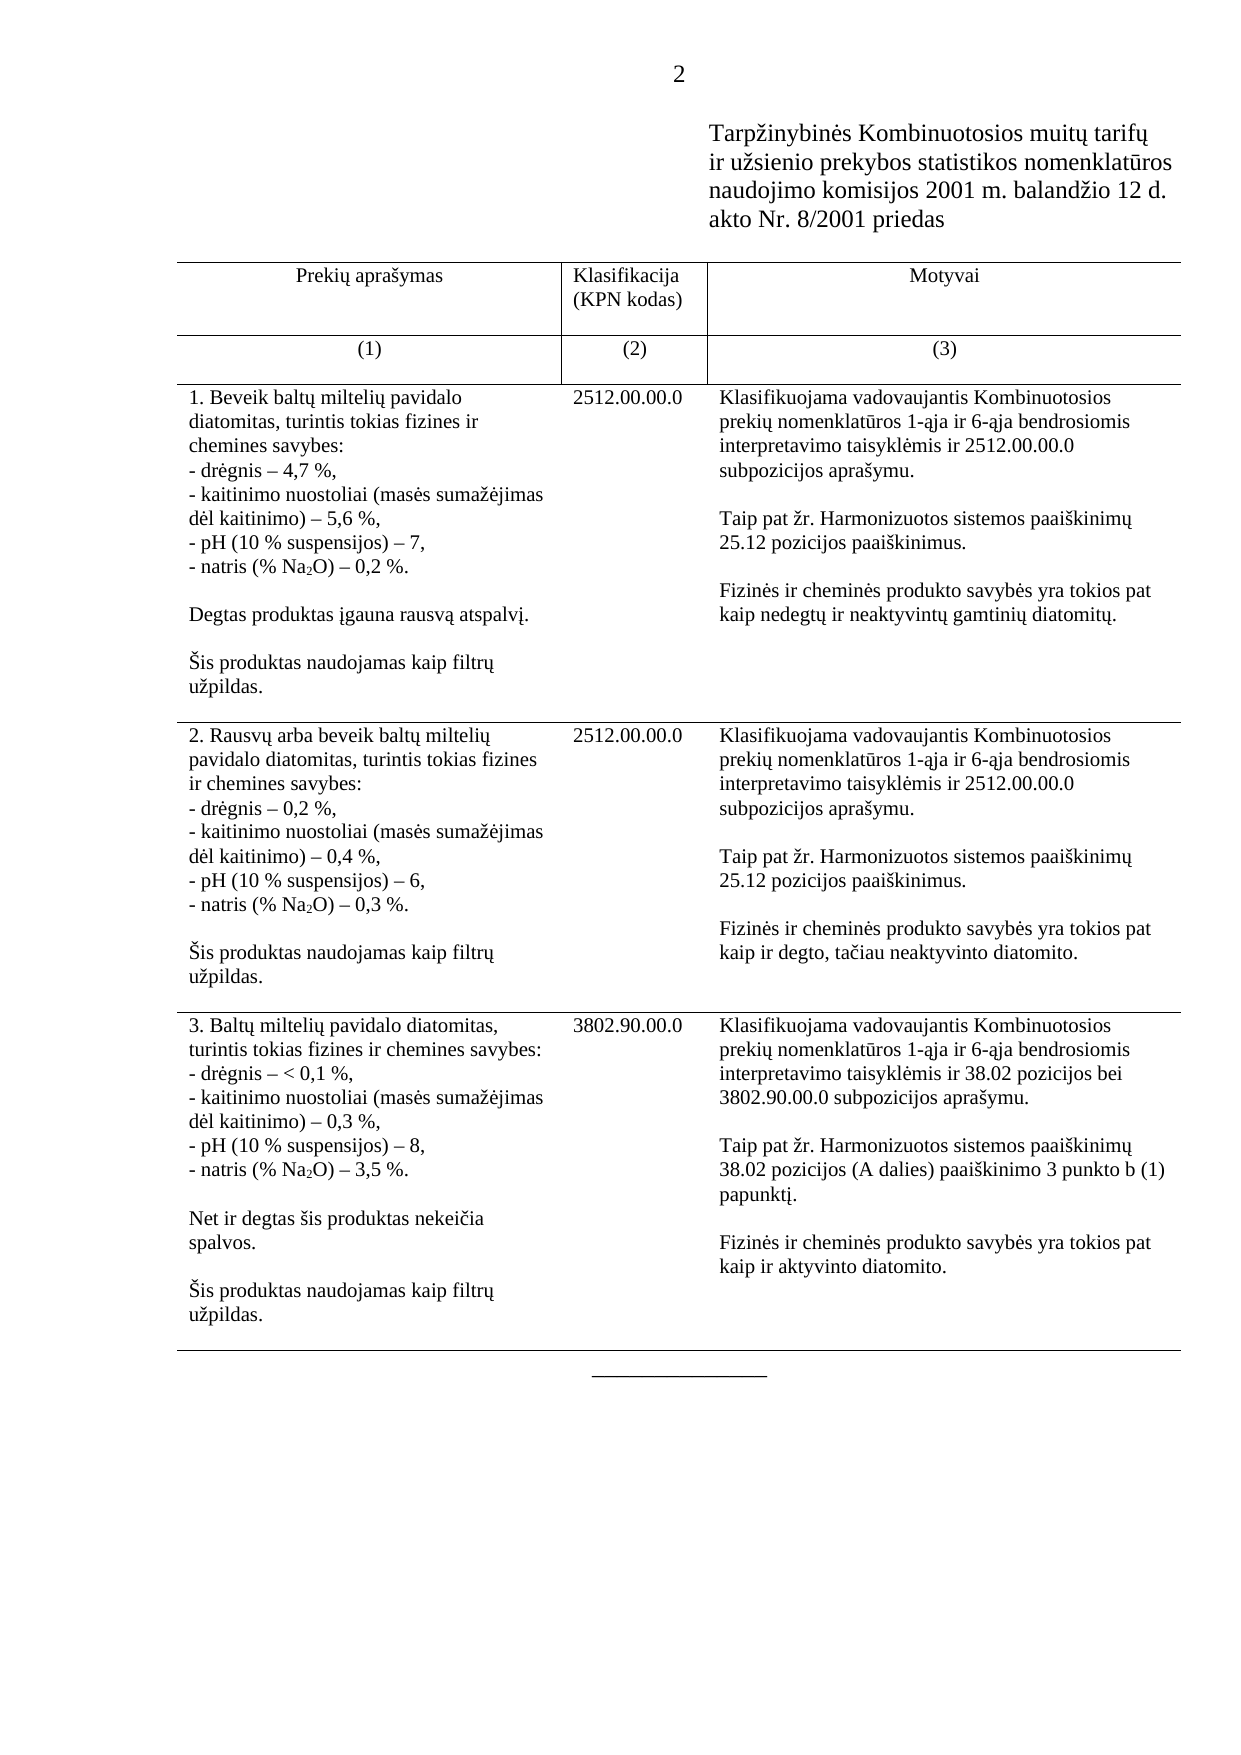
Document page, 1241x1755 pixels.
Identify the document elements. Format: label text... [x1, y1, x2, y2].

text ______________ [177, 1351, 1181, 1380]
table_cell Klasifikuojama vadovaujantis Kombinuotosios prekių nomenklatūros 1-ąja ir 6-ąja bendrosiomis interpretavimo taisyklėmis ir 38.02 pozicijos bei 3802.90.00.0 subpozicijos aprašymu. Taip pat žr. Harmonizuotos sistemos paaiškinimų 38.02 pozicijos (A dalies) paaiškinimo 3 punkto b (1) papunktį. Fizinės ir cheminės produkto savybės yra tokios pat kaip ir aktyvinto diatomito. [708, 1013, 1181, 1326]
table_cell 1. Beveik baltų miltelių pavidalo diatomitas, turintis tokias fizines ir chemines savybes: - drėgnis – 4,7 %, - kaitinimo nuostoliai (masės sumažėjimas dėl kaitinimo) – 5,6 %, - pH (10 % suspensijos) – 7, - natris (% Na2O) – 0,2 %. Degtas produktas įgauna rausvą atspalvį. Šis produktas naudojamas kaip filtrų užpildas. [177, 385, 562, 698]
table_cell [177, 1326, 562, 1350]
table_header Motyvai [708, 263, 1181, 311]
table_cell 3802.90.00.0 [562, 1013, 708, 1326]
table_cell (2) [562, 336, 707, 360]
table_cell [177, 311, 561, 335]
text ir užsienio prekybos statistikos nomenklatūros [177, 147, 1181, 176]
table_cell [562, 698, 708, 722]
table_cell Klasifikuojama vadovaujantis Kombinuotosios prekių nomenklatūros 1-ąja ir 6-ąja bendrosiomis interpretavimo taisyklėmis ir 2512.00.00.0 subpozicijos aprašymu. Taip pat žr. Harmonizuotos sistemos paaiškinimų 25.12 pozicijos paaiškinimus. Fizinės ir cheminės produkto savybės yra tokios pat kaip nedegtų ir neaktyvintų gamtinių diatomitų. [708, 385, 1181, 698]
table_cell 3. Baltų miltelių pavidalo diatomitas, turintis tokias fizines ir chemines savybes: - drėgnis – < 0,1 %, - kaitinimo nuostoliai (masės sumažėjimas dėl kaitinimo) – 0,3 %, - pH (10 % suspensijos) – 8, - natris (% Na2O) – 3,5 %. Net ir degtas šis produktas nekeičia spalvos. Šis produktas naudojamas kaip filtrų užpildas. [177, 1013, 562, 1326]
text naudojimo komisijos 2001 m. balandžio 12 d. [177, 176, 1181, 204]
table_cell [177, 698, 562, 722]
table_cell [562, 1326, 708, 1350]
table_cell [708, 1326, 1181, 1350]
table_cell [562, 311, 707, 335]
table_cell [177, 988, 562, 1012]
table_header Klasifikacija (KPN kodas) [562, 263, 707, 311]
text akto Nr. 8/2001 priedas [177, 204, 1181, 233]
table_cell [177, 360, 561, 384]
table_cell [708, 311, 1181, 335]
table_cell [708, 988, 1181, 1012]
table_cell 2512.00.00.0 [562, 385, 708, 698]
table_cell 2512.00.00.0 [562, 723, 708, 988]
table_cell [562, 988, 708, 1012]
table_header Prekių aprašymas [177, 263, 561, 311]
table_cell [708, 698, 1181, 722]
table_cell [562, 360, 707, 384]
table_cell (1) [177, 336, 561, 360]
table_cell 2. Rausvų arba beveik baltų miltelių pavidalo diatomitas, turintis tokias fizines ir chemines savybes: - drėgnis – 0,2 %, - kaitinimo nuostoliai (masės sumažėjimas dėl kaitinimo) – 0,4 %, - pH (10 % suspensijos) – 6, - natris (% Na2O) – 0,3 %. Šis produktas naudojamas kaip filtrų užpildas. [177, 723, 562, 988]
table_cell Klasifikuojama vadovaujantis Kombinuotosios prekių nomenklatūros 1-ąja ir 6-ąja bendrosiomis interpretavimo taisyklėmis ir 2512.00.00.0 subpozicijos aprašymu. Taip pat žr. Harmonizuotos sistemos paaiškinimų 25.12 pozicijos paaiškinimus. Fizinės ir cheminės produkto savybės yra tokios pat kaip ir degto, tačiau neaktyvinto diatomito. [708, 723, 1181, 988]
table_cell [708, 360, 1181, 384]
text Tarpžinybinės Kombinuotosios muitų tarifų [177, 118, 1181, 147]
table_cell (3) [708, 336, 1181, 360]
